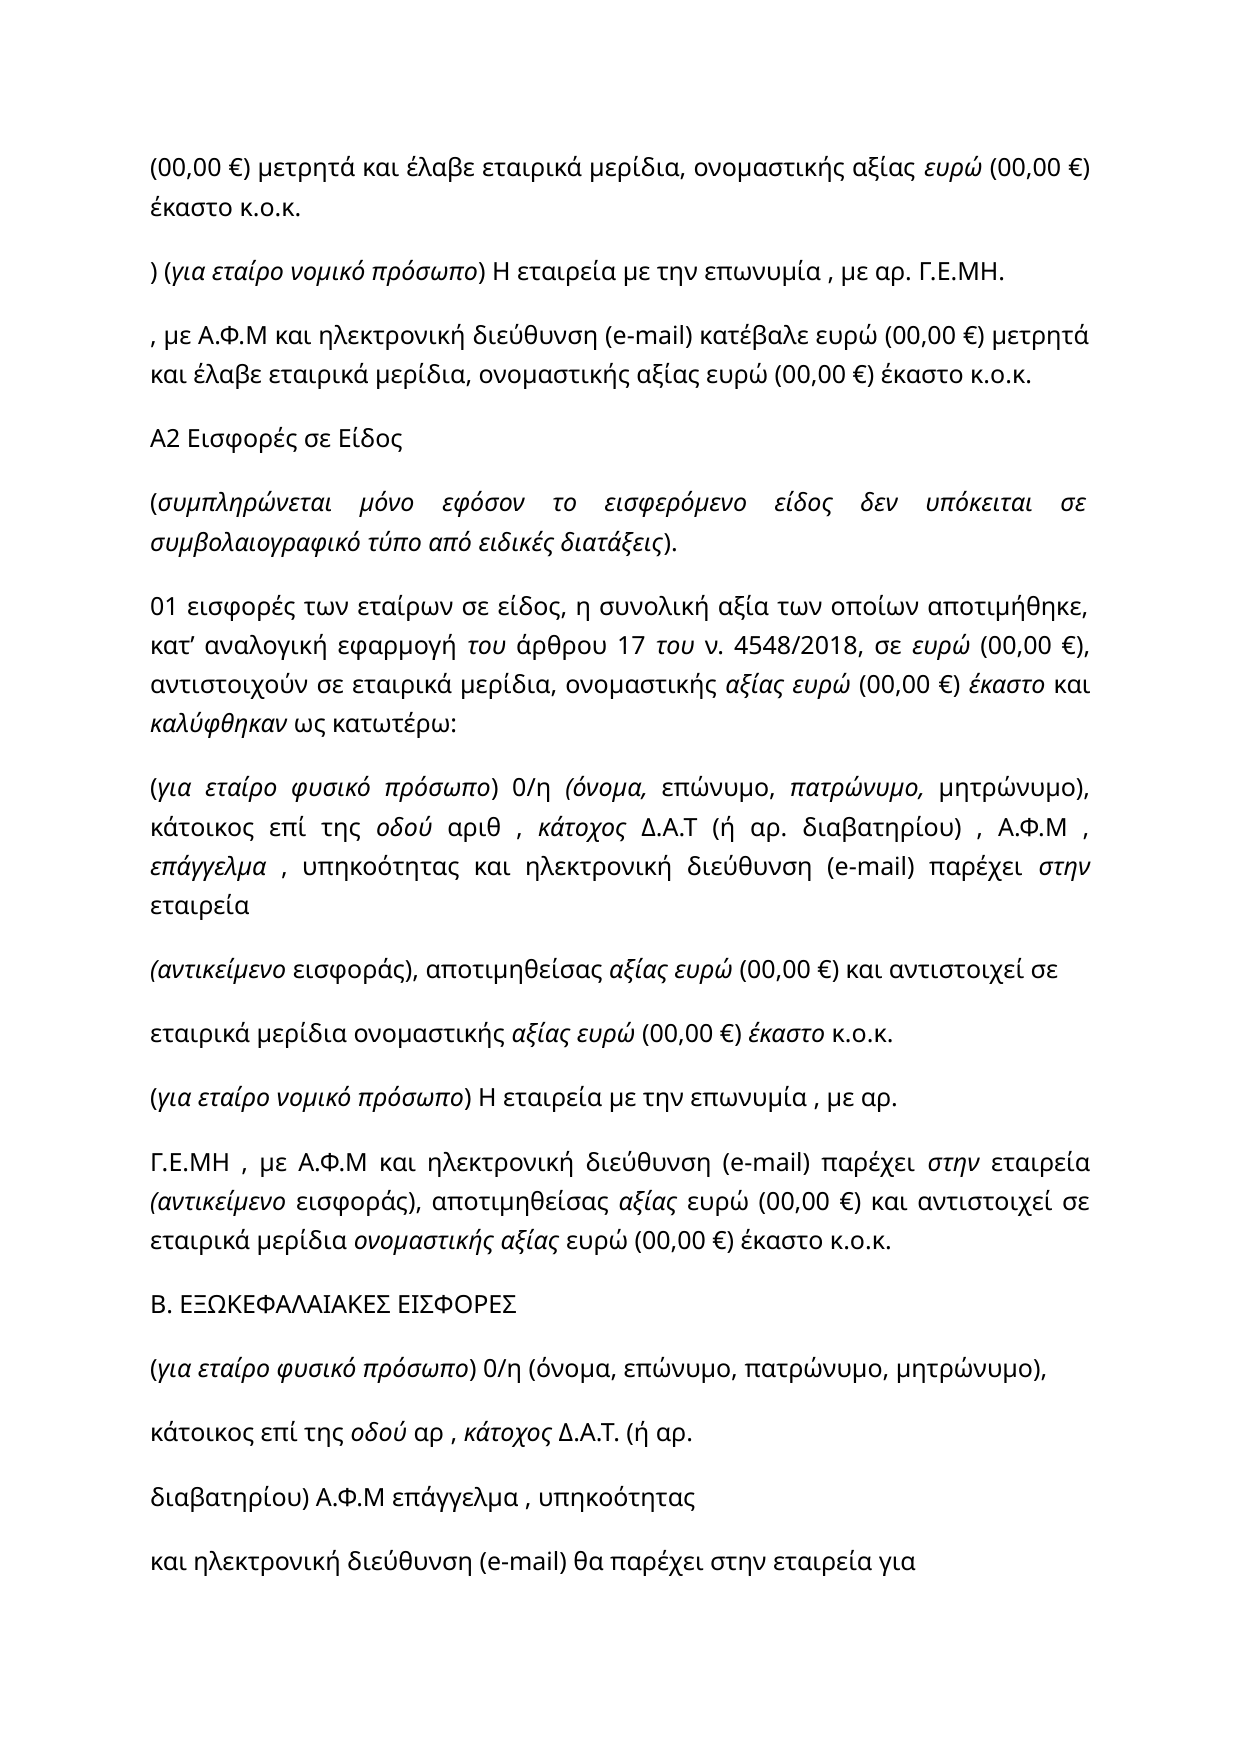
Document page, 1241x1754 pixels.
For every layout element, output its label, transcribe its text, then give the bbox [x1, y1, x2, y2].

text (για εταίρο νομικό πρόσωπο) Η εταιρεία με την επωνυμία , με αρ. [150, 1080, 1090, 1114]
text (για εταίρο φυσικό πρόσωπο) 0/η (όνομα, επώνυμο, πατρώνυμο, μητρώνυμο), [150, 1351, 1090, 1385]
text κάτοικος επί της οδού αρ , κάτοχος Δ.Α.Τ. (ή αρ. [150, 1415, 1090, 1449]
text διαβατηρίου) Α.Φ.Μ επάγγελμα , υπηκοότητας [150, 1479, 1090, 1513]
text Γ.Ε.ΜΗ , με Α.Φ.Μ και ηλεκτρονική διεύθυνση (e-mail) παρέχει στην εταιρεία (αντικείμενο εισφοράς), αποτιμηθείσας αξίας ευρώ (00,00 €) και αντιστοιχεί σε εταιρικά μερίδια ονομαστικής αξίας ευρώ (00,00 €) έκαστο κ.ο.κ. [150, 1144, 1090, 1257]
text (00,00 €) μετρητά και έλαβε εταιρικά μερίδια, ονομαστικής αξίας ευρώ (00,00 €) έκαστο κ.ο.κ. [150, 150, 1090, 223]
text Β. ΕΞΩΚΕΦΑΛΑΙΑΚΕΣ ΕΙΣΦΟΡΕΣ [150, 1287, 1090, 1321]
text Α2 Εισφορές σε Είδος [150, 421, 1090, 455]
text και ηλεκτρονική διεύθυνση (e-mail) θα παρέχει στην εταιρεία για [150, 1543, 1090, 1577]
text ) (για εταίρο νομικό πρόσωπο) Η εταιρεία με την επωνυμία , με αρ. Γ.Ε.ΜΗ. [150, 253, 1090, 287]
text (για εταίρο φυσικό πρόσωπο) 0/η (όνομα, επώνυμο, πατρώνυμο, μητρώνυμο), κάτοικος επί της οδού αριθ , κάτοχος Δ.Α.Τ (ή αρ. διαβατηρίου) , Α.Φ.Μ , επάγγελμα , υπηκοότητας και ηλεκτρονική διεύθυνση (e-mail) παρέχει στην εταιρεία [150, 770, 1090, 922]
text εταιρικά μερίδια ονομαστικής αξίας ευρώ (00,00 €) έκαστο κ.ο.κ. [150, 1016, 1090, 1050]
text (συμπληρώνεται μόνο εφόσον το εισφερόμενο είδος δεν υπόκειται σε συμβολαιογραφικό τύπο από ειδικές διατάξεις). [150, 485, 1090, 558]
text , με Α.Φ.Μ και ηλεκτρονική διεύθυνση (e-mail) κατέβαλε ευρώ (00,00 €) μετρητά και έλαβε εταιρικά μερίδια, ονομαστικής αξίας ευρώ (00,00 €) έκαστο κ.ο.κ. [150, 317, 1090, 391]
text 01 εισφορές των εταίρων σε είδος, η συνολική αξία των οποίων αποτιμήθηκε, κατ’ αναλογική εφαρμογή του άρθρου 17 του ν. 4548/2018, σε ευρώ (00,00 €), αντιστοιχούν σε εταιρικά μερίδια, ονομαστικής αξίας ευρώ (00,00 €) έκαστο και καλύφθηκαν ως κατωτέρω: [150, 588, 1090, 740]
text (αντικείμενο εισφοράς), αποτιμηθείσας αξίας ευρώ (00,00 €) και αντιστοιχεί σε [150, 952, 1090, 986]
